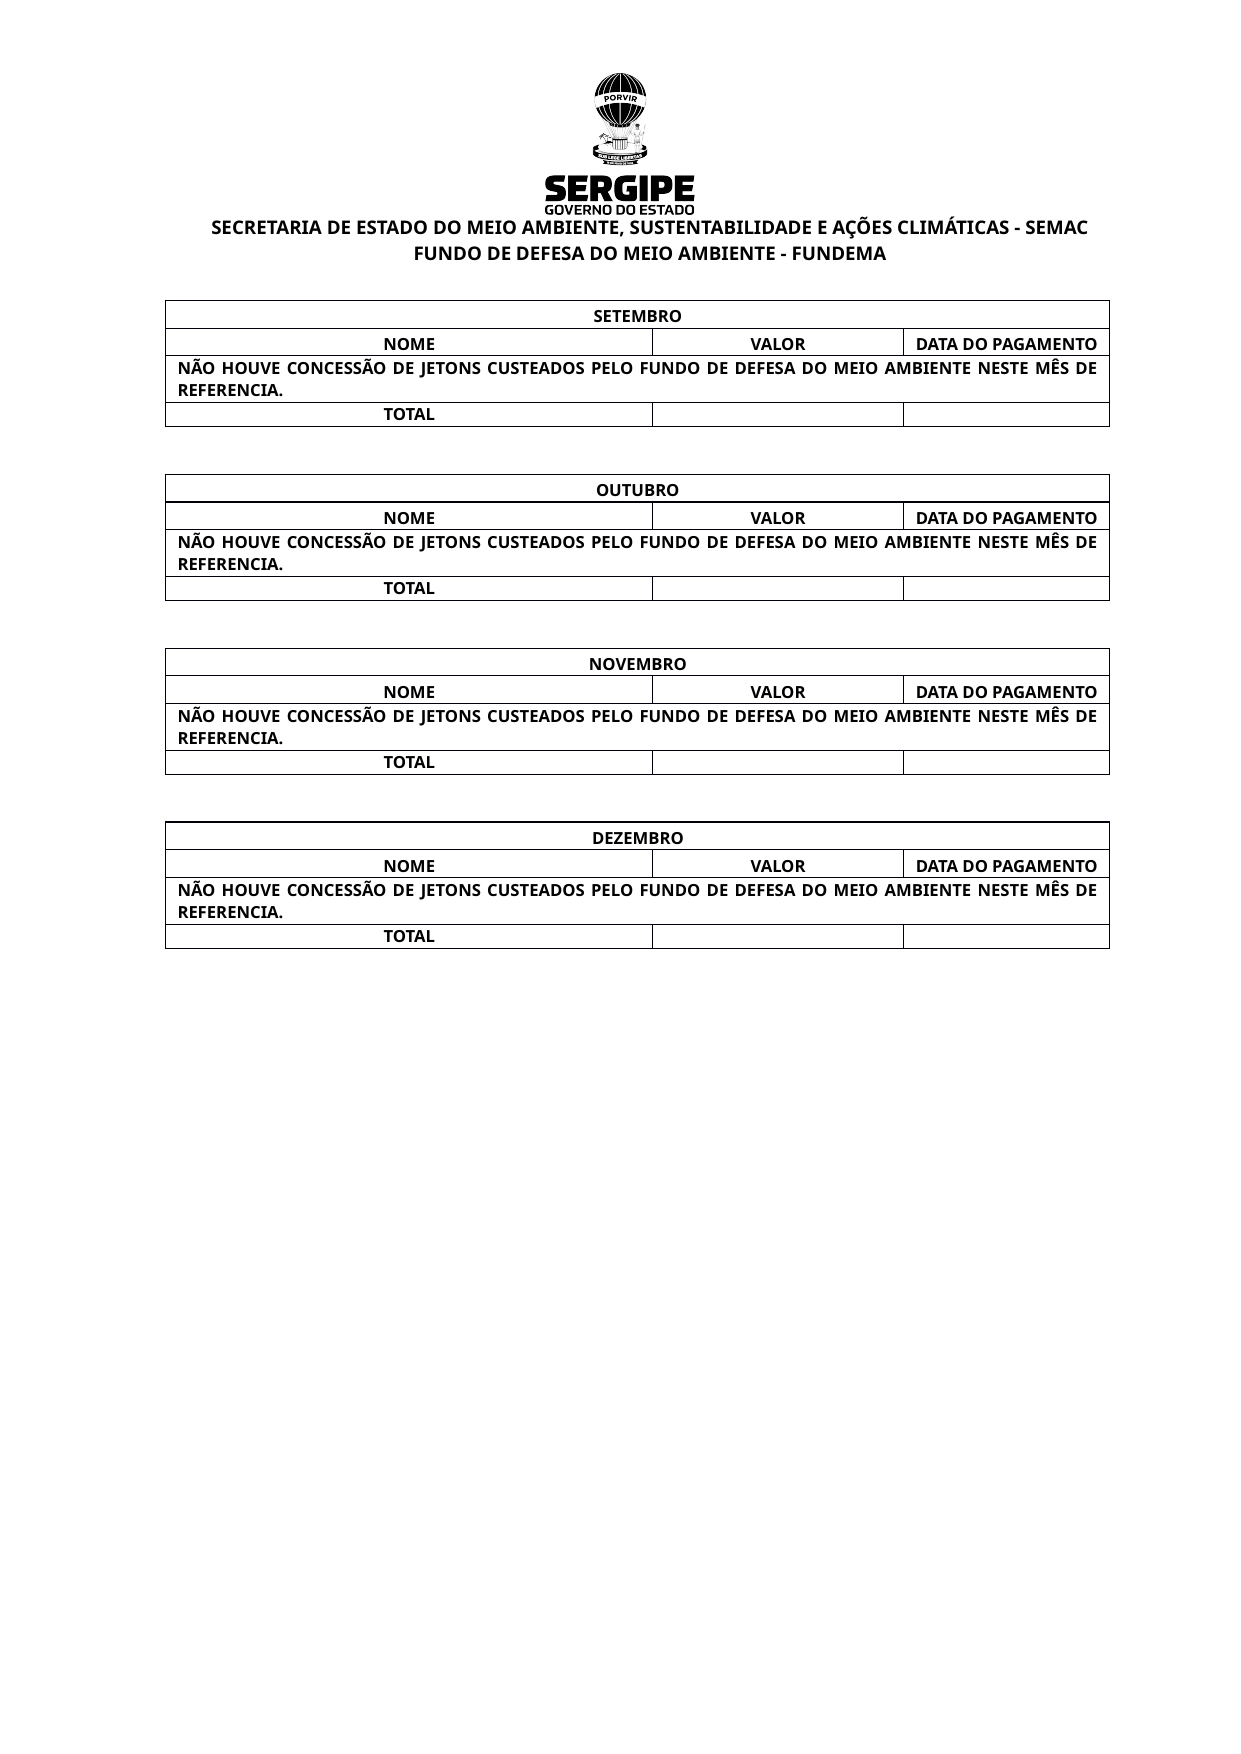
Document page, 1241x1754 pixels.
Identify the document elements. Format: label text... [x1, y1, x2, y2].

table_cell NÃO HOUVE CONCESSÃO DE JETONS CUSTEADOS PELO FUNDO DE DEFESA DO MEIO AMBIENTE NESTE MÊS DE REFERENCIA. [166, 878, 1109, 924]
table_cell NOME [166, 503, 652, 529]
table_cell TOTAL [166, 925, 652, 947]
table_cell [653, 403, 903, 426]
table_cell NOME [166, 329, 652, 355]
table_cell NÃO HOUVE CONCESSÃO DE JETONS CUSTEADOS PELO FUNDO DE DEFESA DO MEIO AMBIENTE NESTE MÊS DE REFERENCIA. [166, 356, 1109, 402]
table_cell TOTAL [166, 751, 652, 773]
table_cell DATA DO PAGAMENTO [904, 503, 1109, 529]
table_cell DATA DO PAGAMENTO [904, 676, 1109, 703]
table_cell [904, 925, 1109, 947]
table_cell NOME [166, 850, 652, 877]
table_cell TOTAL [166, 403, 652, 426]
table_cell [653, 751, 903, 773]
table_cell [653, 925, 903, 947]
table_header DEZEMBRO [166, 823, 1109, 849]
table_cell [904, 577, 1109, 599]
table_header OUTUBRO [166, 475, 1109, 501]
table_cell VALOR [653, 676, 903, 703]
picture [545, 73, 695, 215]
table_cell [904, 751, 1109, 773]
table_header SETEMBRO [166, 301, 1109, 327]
table_cell NÃO HOUVE CONCESSÃO DE JETONS CUSTEADOS PELO FUNDO DE DEFESA DO MEIO AMBIENTE NESTE MÊS DE REFERENCIA. [166, 704, 1109, 750]
table_cell VALOR [653, 329, 903, 355]
table_cell VALOR [653, 850, 903, 877]
table_header NOVEMBRO [166, 649, 1109, 675]
table_cell NÃO HOUVE CONCESSÃO DE JETONS CUSTEADOS PELO FUNDO DE DEFESA DO MEIO AMBIENTE NESTE MÊS DE REFERENCIA. [166, 530, 1109, 576]
table_cell VALOR [653, 503, 903, 529]
table_cell [904, 403, 1109, 426]
table_cell NOME [166, 676, 652, 703]
table_cell DATA DO PAGAMENTO [904, 329, 1109, 355]
table_cell TOTAL [166, 577, 652, 599]
table_cell DATA DO PAGAMENTO [904, 850, 1109, 877]
table_cell [653, 577, 903, 599]
